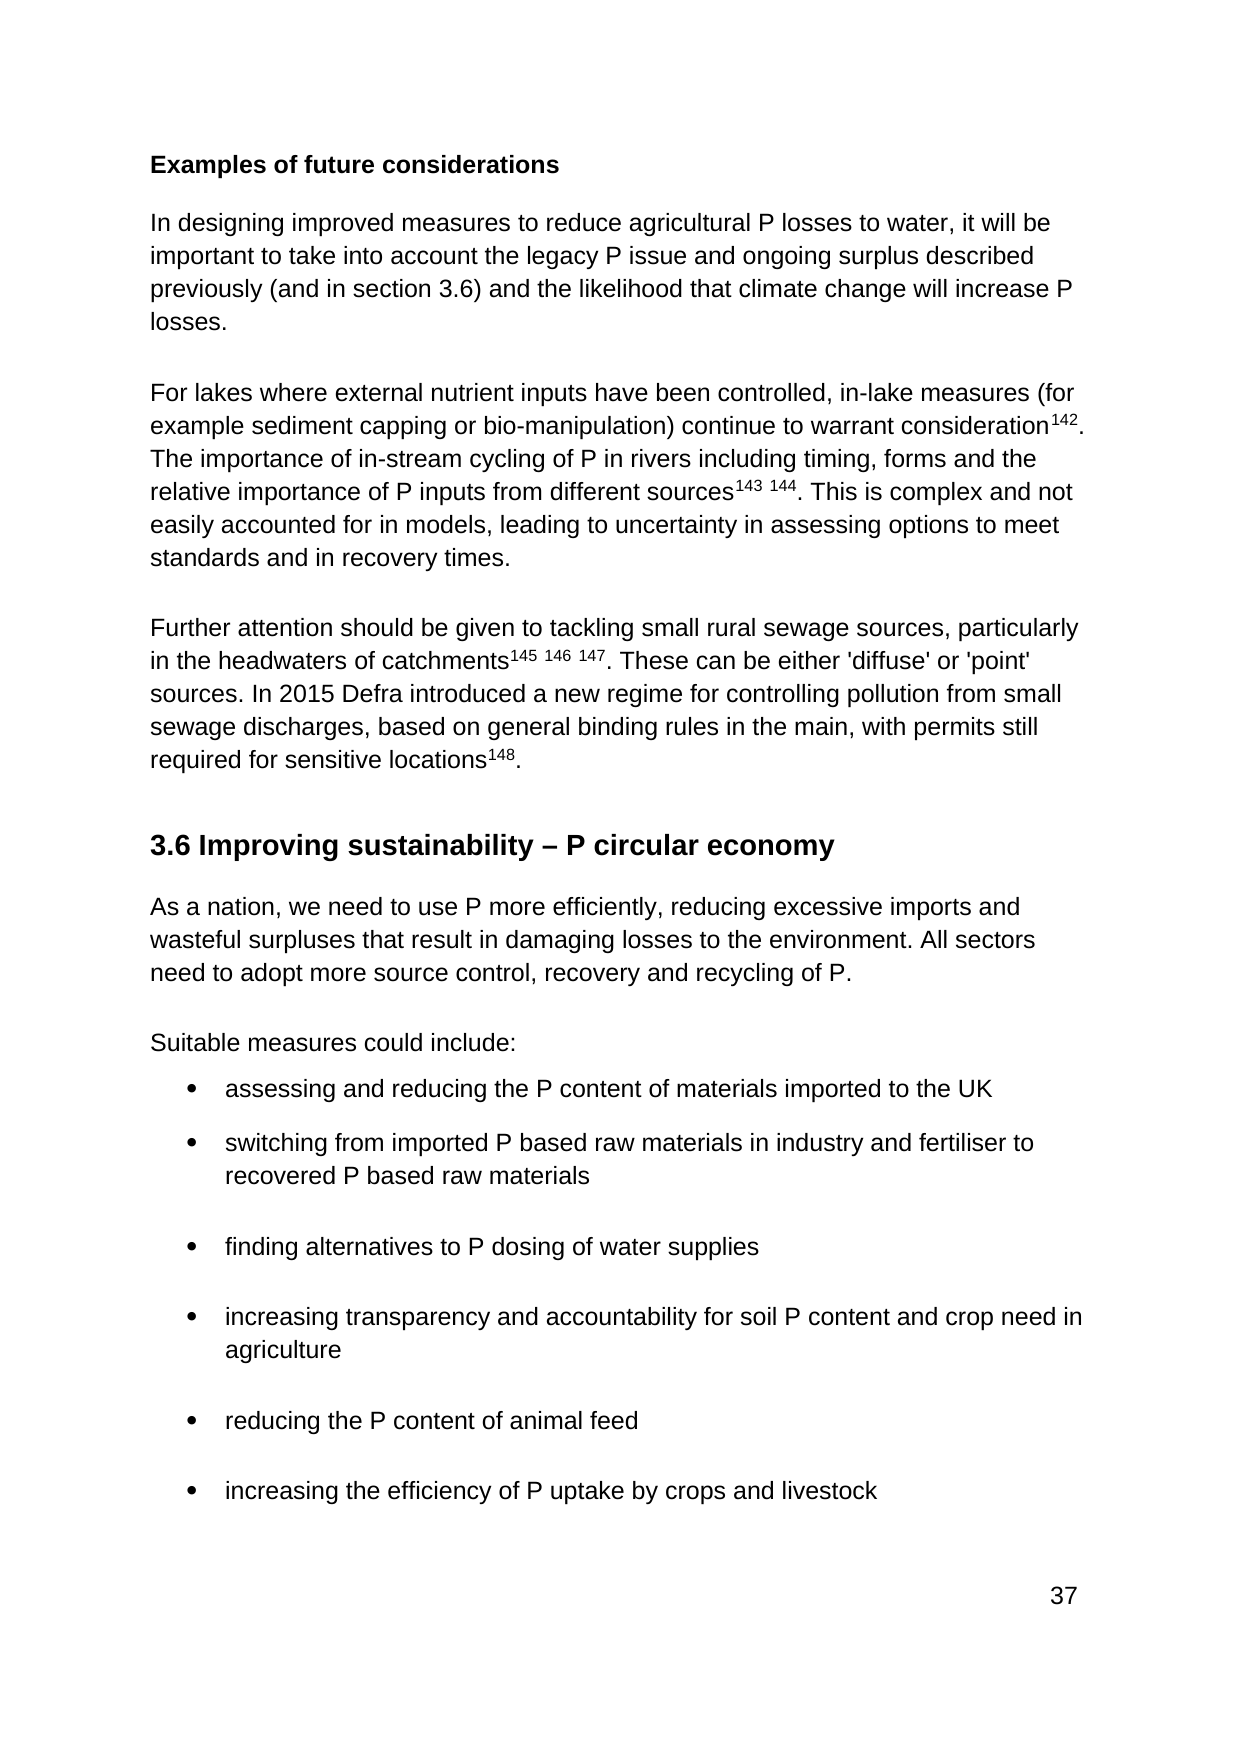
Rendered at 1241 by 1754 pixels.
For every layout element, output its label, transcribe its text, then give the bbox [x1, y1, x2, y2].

text Suitable measures could include: [150, 1028, 1090, 1057]
list increasing the efficiency of P uptake by crops and livestock [187, 1476, 1090, 1505]
text As a nation, we need to use P more efficiently, reducing excessive imports and wasteful surpluses that result in damaging losses to the environment. All sectors need to adopt more source control, recovery and recycling of P. [150, 892, 1090, 987]
list increasing transparency and accountability for soil P content and crop need in agriculture [187, 1302, 1090, 1364]
list reducing the P content of animal feed [187, 1406, 1090, 1434]
text Further attention should be given to tackling small rural sewage sources, particularly in the headwaters of catchments . These can be either 'diffuse' or 'point' sources. In 2015 Defra introduced a new regime for controlling pollution from small sewage discharges, based on general binding rules in the main, with permits still required for sensitive locations. [150, 613, 1090, 774]
subtitle 3.6 Improving sustainability – P circular economy [150, 828, 1090, 862]
text For lakes where external nutrient inputs have been controlled, in-lake measures (for example sediment capping or bio-manipulation) continue to warrant consideration. The importance of in-stream cycling of P in rivers including timing, forms and the relative importance of P inputs from different sources . This is complex and not easily accounted for in models, leading to uncertainty in assessing options to meet standards and in recovery times. [150, 378, 1090, 571]
text In designing improved measures to reduce agricultural P losses to water, it will be important to take into account the legacy P issue and ongoing surplus described previously (and in section 3.6) and the likelihood that climate change will increase P losses. [150, 208, 1090, 336]
list assessing and reducing the P content of materials imported to the UK [187, 1074, 1090, 1103]
list finding alternatives to P dosing of water supplies [187, 1231, 1090, 1260]
list switching from imported P based raw materials in industry and fertiliser to recovered P based raw materials [187, 1128, 1090, 1190]
subtitle Examples of future considerations [150, 150, 1090, 179]
